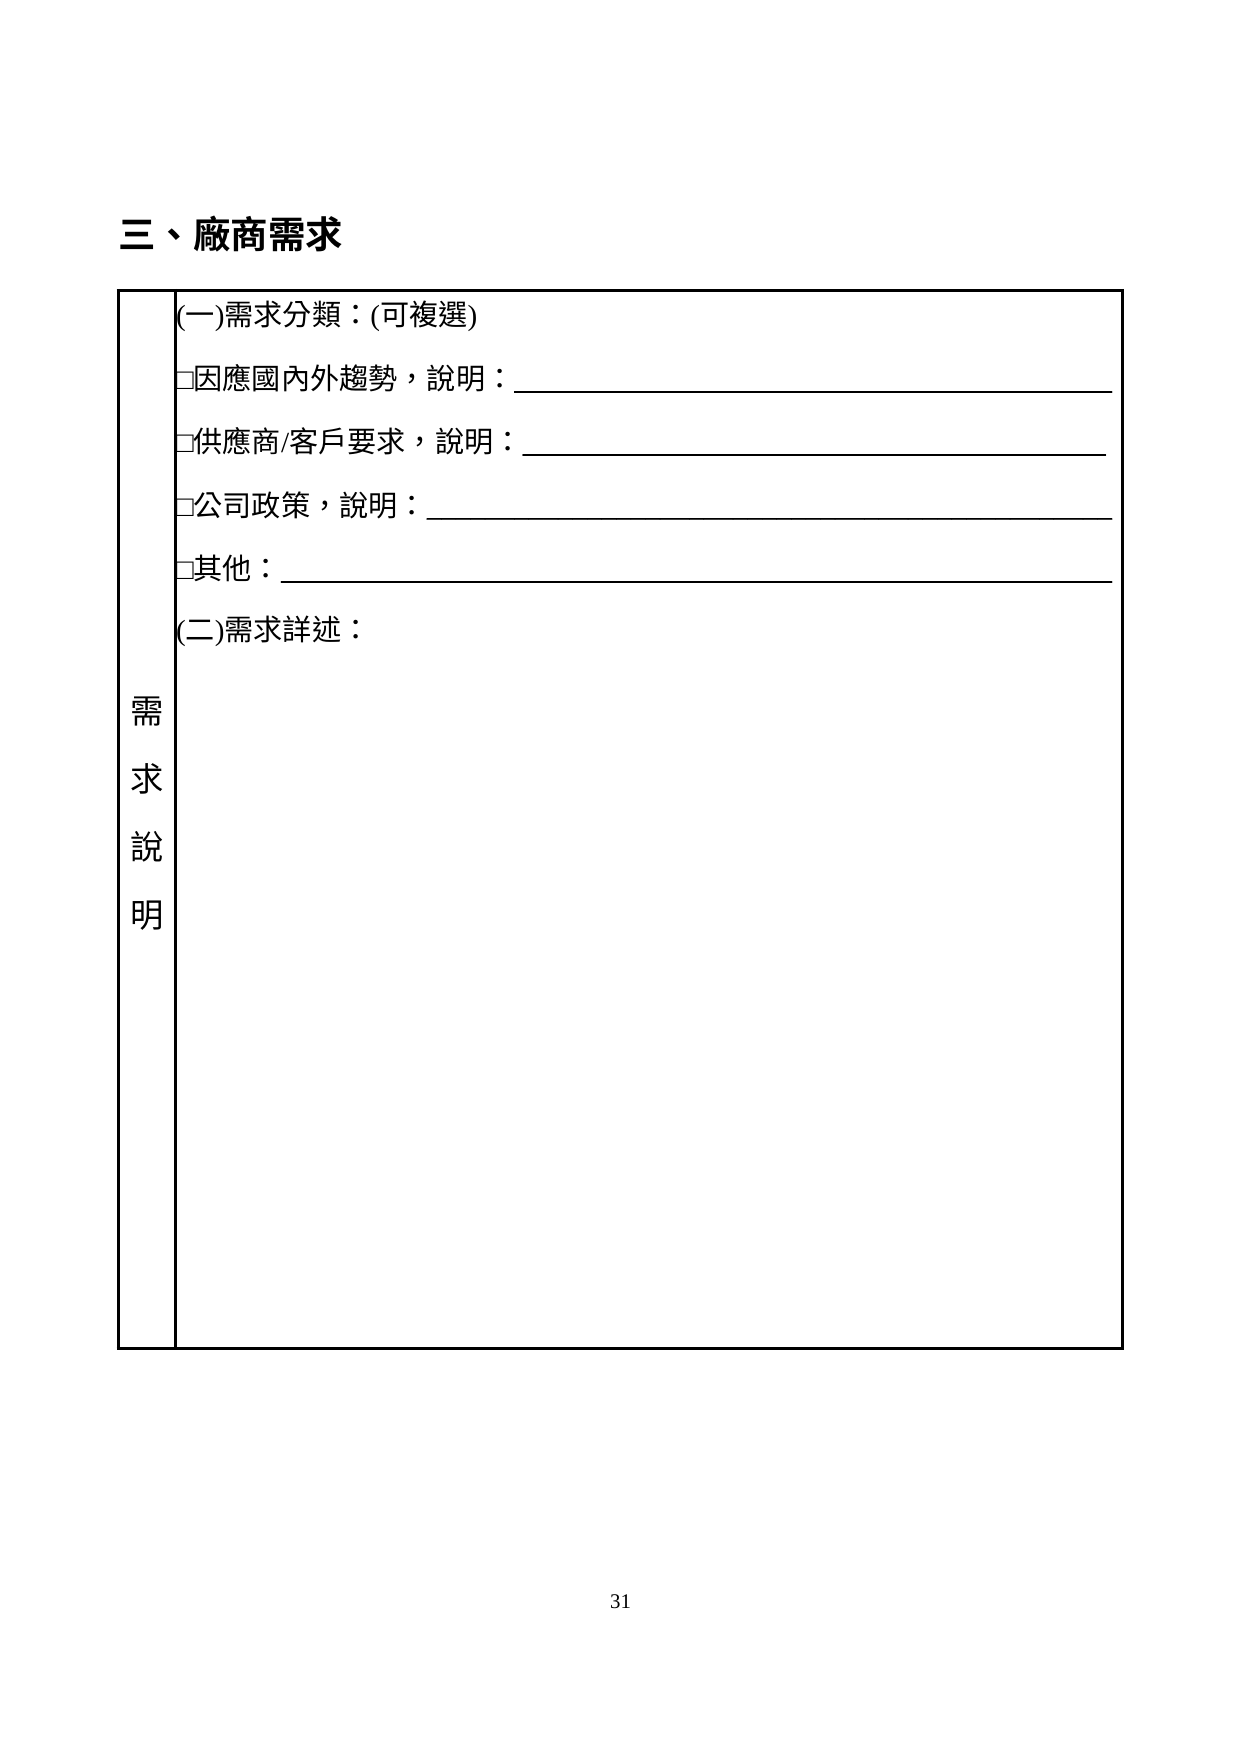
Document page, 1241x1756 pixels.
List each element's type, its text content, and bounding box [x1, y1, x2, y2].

subtitle 三、廠商需求 [118, 205, 1122, 259]
table_header (一)需求分類：(可複選) □因應國內外趨勢，說明：_________________________________________ □供應商/客戶要求，說明：________________________________________ □公司政策，說明：_______________________________________________ □其他：_________________________________________________________ (二)需求詳述： [177, 292, 1121, 1347]
table_header 需求說明 [120, 292, 174, 1347]
